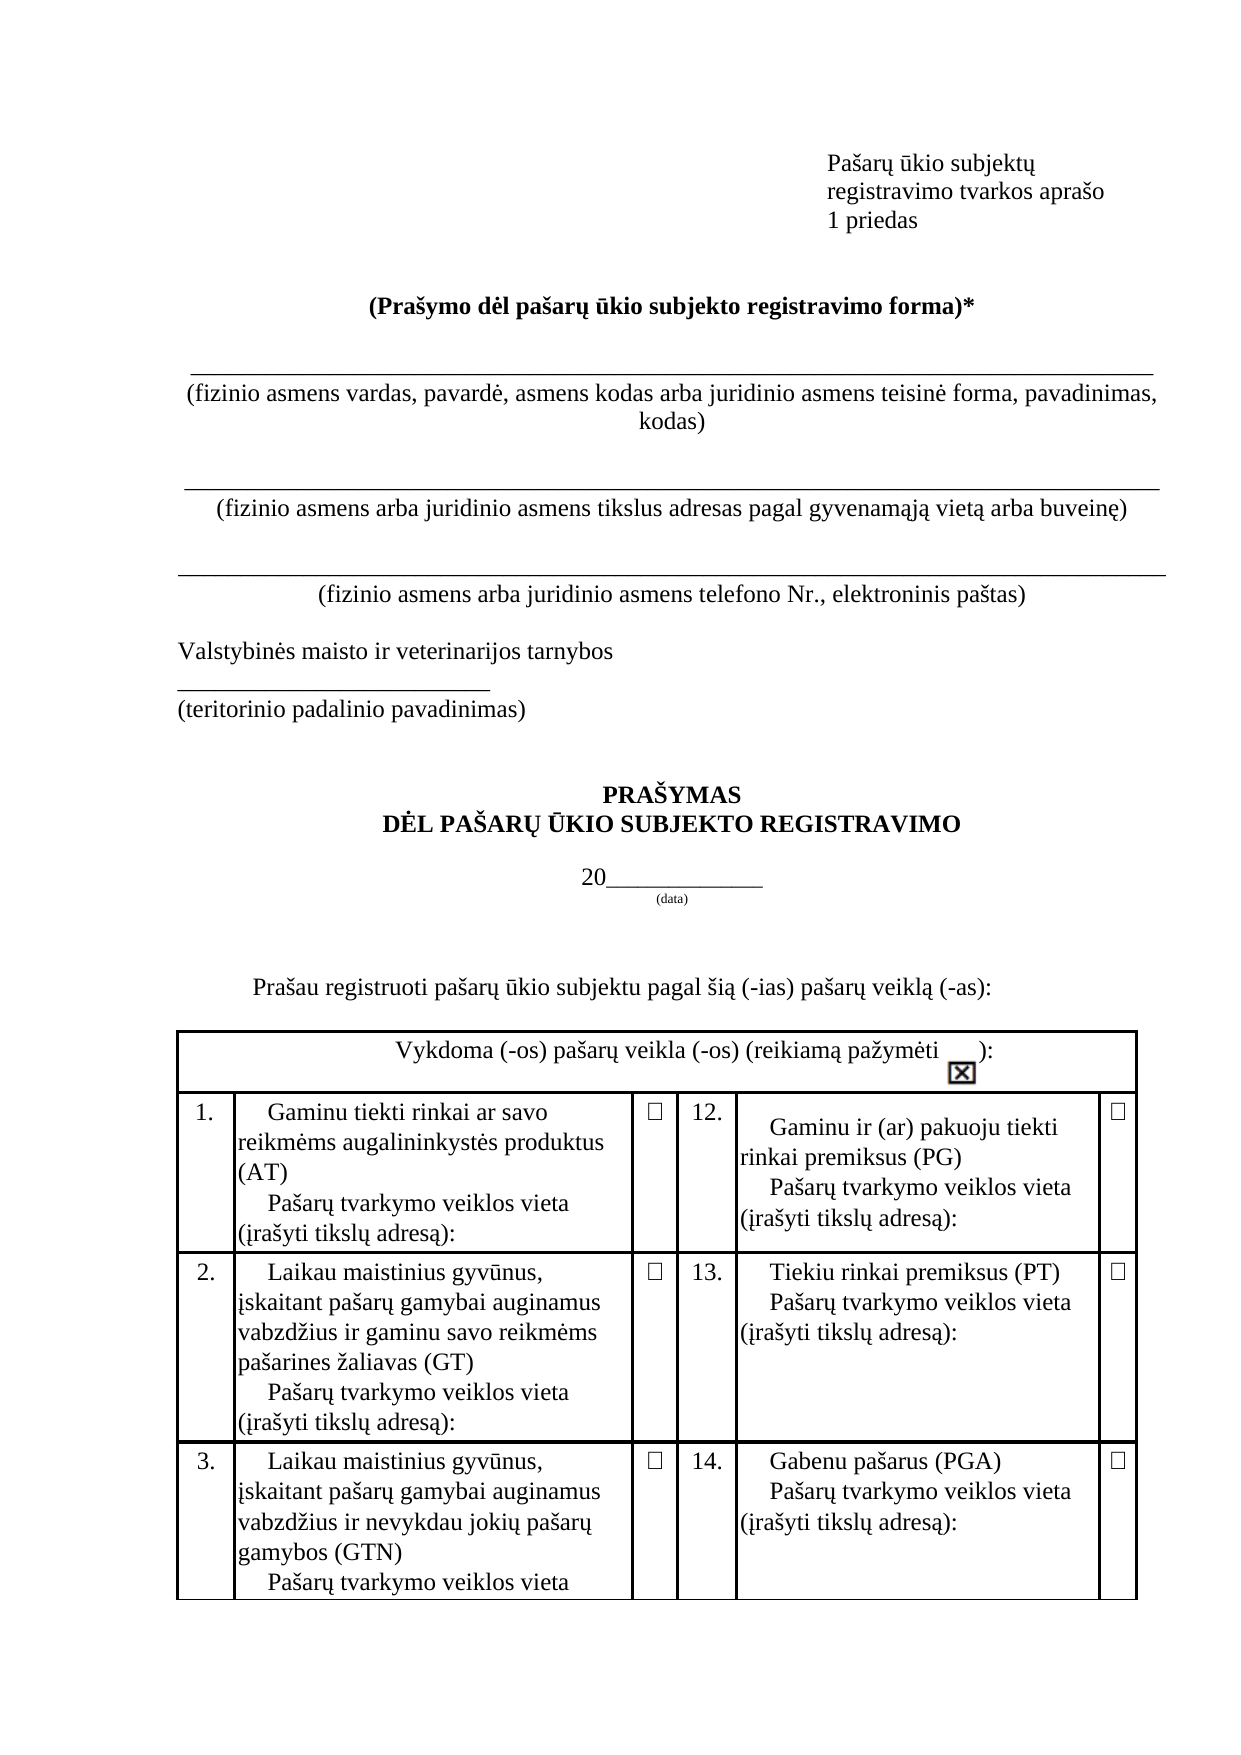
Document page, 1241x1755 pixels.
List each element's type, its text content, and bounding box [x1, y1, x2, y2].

table_cell 3. [179, 1444, 233, 1598]
text (teritorinio padalinio pavadinimas) [177, 694, 1167, 723]
table_cell 14. [679, 1444, 735, 1598]
table_cell Laikau maistinius gyvūnus, įskaitant pašarų gamybai auginamus vabzdžius ir nevykdau jokių pašarų gamybos (GTN) Pašarų tvarkymo veiklos vieta [236, 1444, 631, 1598]
text 20_______________ [177, 862, 1167, 890]
text Valstybinės maisto ir veterinarijos tarnybos [177, 636, 1167, 665]
table_cell  [1101, 1444, 1135, 1598]
table_cell  [1101, 1094, 1135, 1251]
text _________________________ [177, 665, 1167, 694]
table_cell 13. [679, 1254, 735, 1440]
text 1 priedas [827, 205, 1167, 234]
table_cell Gaminu tiekti rinkai ar savo reikmėms augalininkystės produktus (AT) Pašarų tvarkymo veiklos vieta (įrašyti tikslų adresą): [236, 1094, 631, 1251]
table_cell Laikau maistinius gyvūnus, įskaitant pašarų gamybai auginamus vabzdžius ir gaminu savo reikmėms pašarines žaliavas (GT) Pašarų tvarkymo veiklos vieta (įrašyti tikslų adresą): [236, 1254, 631, 1440]
text DĖL PAŠARŲ ŪKIO SUBJEKTO REGISTRAVIMO [177, 809, 1167, 838]
text PRAŠYMAS [177, 780, 1167, 809]
table_cell  [634, 1254, 676, 1440]
text (fizinio asmens arba juridinio asmens telefono Nr., elektroninis paštas) [177, 579, 1167, 608]
table_cell 2. [179, 1254, 233, 1440]
table_cell  [1101, 1254, 1135, 1440]
text _______________________________________________________________________________ [177, 550, 1167, 579]
text Pašarų ūkio subjektų [827, 148, 1167, 176]
table_cell 1. [179, 1094, 233, 1251]
text (fizinio asmens vardas, pavardė, asmens kodas arba juridinio asmens teisinė forma, pavadinimas, kodas) [177, 378, 1167, 435]
table_cell Tiekiu rinkai premiksus (PT) Pašarų tvarkymo veiklos vieta (įrašyti tikslų adresą): [738, 1254, 1098, 1440]
text _____________________________________________________________________________ [177, 349, 1167, 378]
text (data) [177, 890, 1167, 914]
table_cell  [634, 1444, 676, 1598]
text registravimo tvarkos aprašo [827, 176, 1167, 205]
table_header Vykdoma (-os) pašarų veikla (-os) (reikiamą pažymėti ): [179, 1033, 1135, 1091]
text Prašau registruoti pašarų ūkio subjektu pagal šią (-ias) pašarų veiklą (-as): [177, 972, 1167, 1001]
table_cell  [634, 1094, 676, 1251]
text (Prašymo dėl pašarų ūkio subjekto registravimo forma)* [177, 291, 1167, 320]
table_cell Gaminu ir (ar) pakuoju tiekti rinkai premiksus (PG) Pašarų tvarkymo veiklos vieta (įrašyti tikslų adresą): [738, 1094, 1098, 1251]
text ______________________________________________________________________________ [177, 464, 1167, 493]
table_cell Gabenu pašarus (PGA) Pašarų tvarkymo veiklos vieta (įrašyti tikslų adresą): [738, 1444, 1098, 1598]
table_cell 12. [679, 1094, 735, 1251]
text (fizinio asmens arba juridinio asmens tikslus adresas pagal gyvenamąją vietą arba buveinę) [177, 493, 1167, 521]
